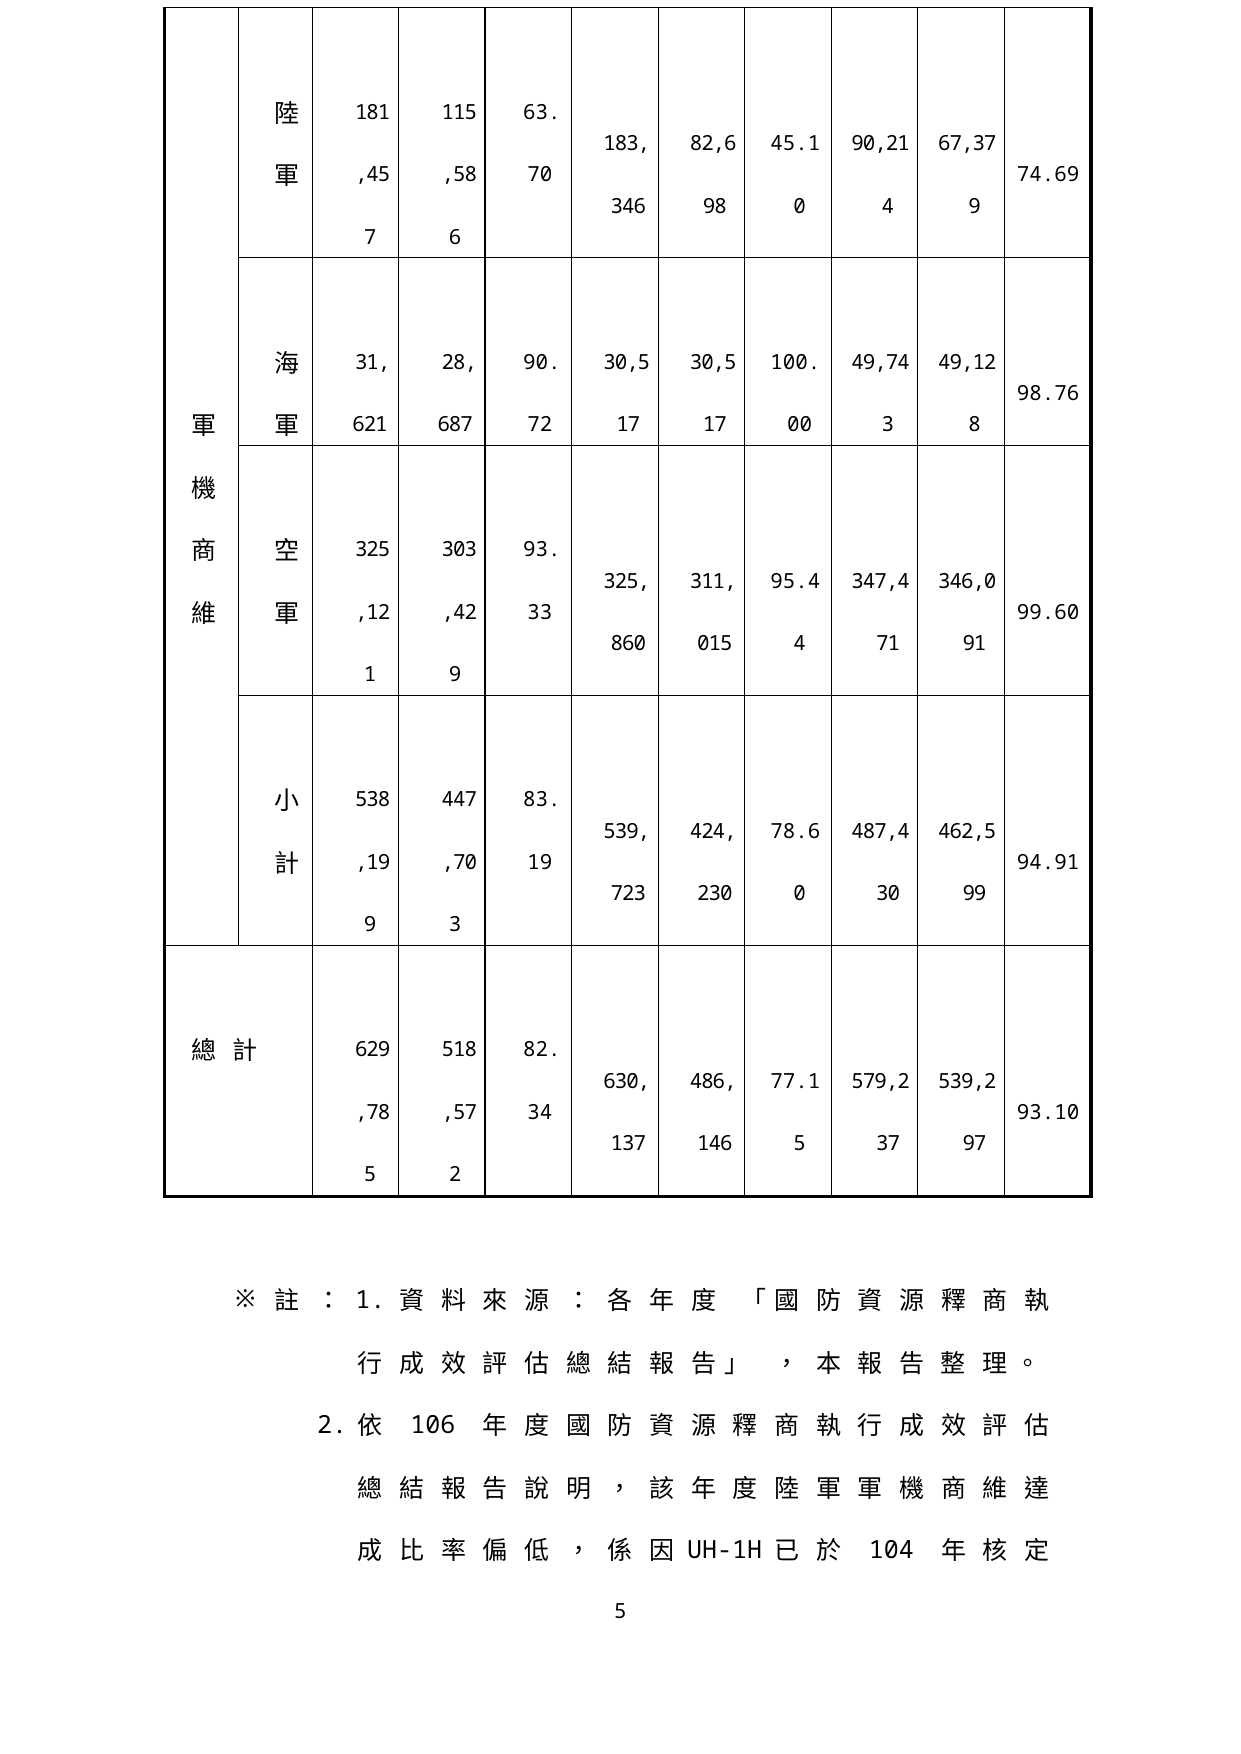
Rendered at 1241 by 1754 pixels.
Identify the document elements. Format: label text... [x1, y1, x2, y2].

table_cell 77.15 [745, 946, 831, 1194]
table_cell 94.91 [1005, 696, 1089, 944]
table_cell 183,346 [572, 8, 658, 257]
table_cell 99.60 [1005, 446, 1089, 694]
table_cell 82,698 [659, 8, 744, 257]
table_cell 90,214 [832, 8, 917, 257]
table_cell 總計 [166, 946, 312, 1194]
table_cell 325,121 [313, 446, 398, 694]
table_cell 98.76 [1005, 258, 1089, 444]
table_cell 579,237 [832, 946, 917, 1194]
text ※註：1.資料來源：各年度「國防資源釋商執行成效評估總結報告」，本報告整理。 [212, 1257, 1058, 1382]
table_cell 93.10 [1005, 946, 1089, 1194]
table_cell 181,457 [313, 8, 398, 257]
table_cell 空軍 [239, 446, 312, 694]
table_cell 82.34 [486, 946, 571, 1194]
table_cell 346,091 [918, 446, 1004, 694]
table_cell 115,586 [399, 8, 484, 257]
table_cell 100.00 [745, 258, 831, 444]
table_cell 83.19 [486, 696, 571, 944]
table_cell 49,128 [918, 258, 1004, 444]
table_cell 31,621 [313, 258, 398, 444]
table_cell 45.10 [745, 8, 831, 257]
table_cell 424,230 [659, 696, 744, 944]
table_cell 30,517 [572, 258, 658, 444]
table_cell 630,137 [572, 946, 658, 1194]
table_cell 539,723 [572, 696, 658, 944]
table_cell 63.70 [486, 8, 571, 257]
table_cell 462,599 [918, 696, 1004, 944]
table_cell 487,430 [832, 696, 917, 944]
table_cell 325,860 [572, 446, 658, 694]
table_cell 311,015 [659, 446, 744, 694]
table_cell 518,572 [399, 946, 484, 1194]
table_cell 海軍 [239, 258, 312, 444]
table_cell 28,687 [399, 258, 484, 444]
table_cell 小計 [239, 696, 312, 944]
table_cell 95.44 [745, 446, 831, 694]
table_cell 303,429 [399, 446, 484, 694]
table_cell 447,703 [399, 696, 484, 944]
table_cell 539,297 [918, 946, 1004, 1194]
table_cell 78.60 [745, 696, 831, 944]
table_cell 90.72 [486, 258, 571, 444]
table_cell 陸軍 [239, 8, 312, 257]
table_cell 629,785 [313, 946, 398, 1194]
table_cell 347,471 [832, 446, 917, 694]
table_cell 30,517 [659, 258, 744, 444]
text 2.依106年度國防資源釋商執行成效評估總結報告說明，該年度陸軍軍機商維達成比率偏低，係因UH-1H已於104年核定 [212, 1382, 1058, 1569]
table_cell 49,743 [832, 258, 917, 444]
table_cell 67,379 [918, 8, 1004, 257]
table_cell 93.33 [486, 446, 571, 694]
table_cell 486,146 [659, 946, 744, 1194]
table_cell 74.69 [1005, 8, 1089, 257]
table_cell 軍機商維 [166, 8, 238, 944]
table_cell 538,199 [313, 696, 398, 944]
